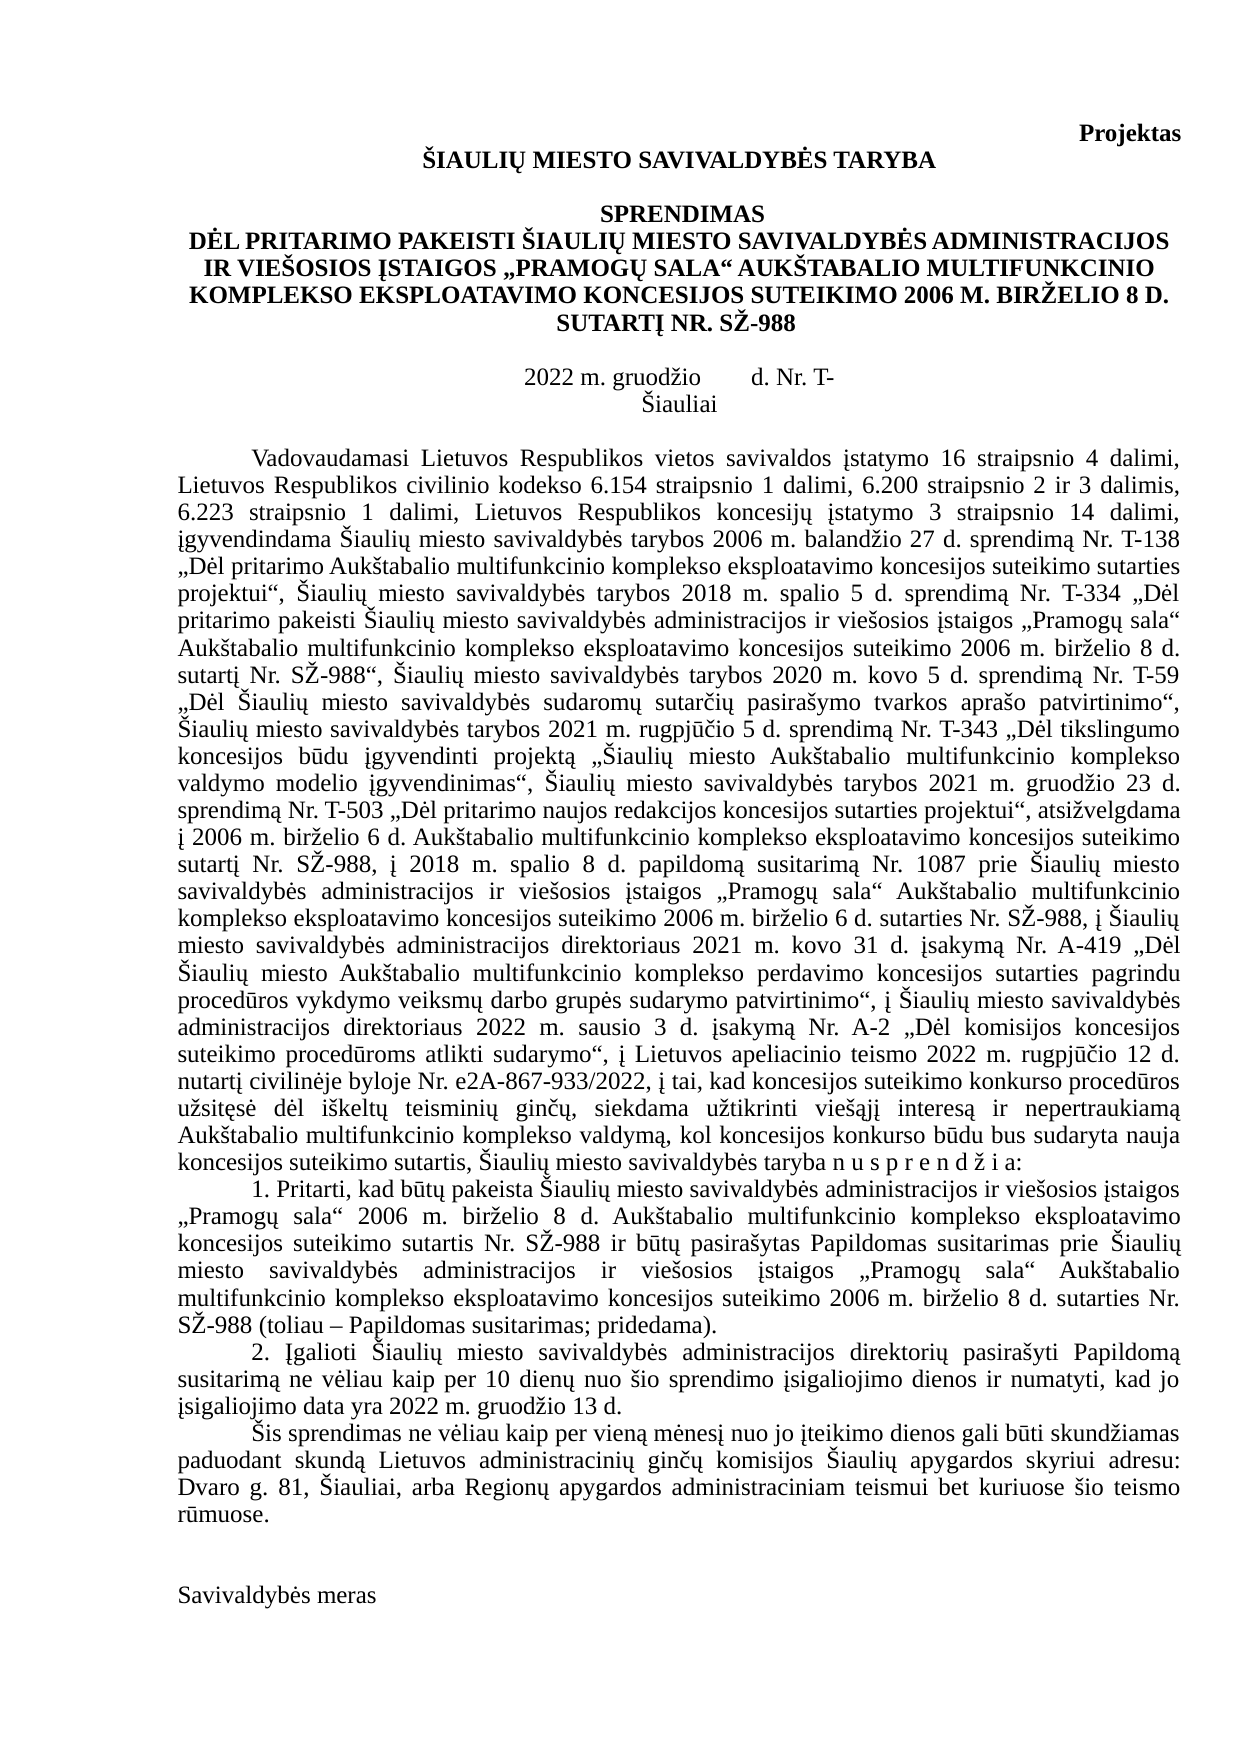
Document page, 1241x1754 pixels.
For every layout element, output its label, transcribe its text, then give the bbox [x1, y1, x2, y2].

text SPRENDIMAS [177, 201, 1181, 228]
text 2. Įgalioti Šiaulių miesto savivaldybės administracijos direktorių pasirašyti Papildomą susitarimą ne vėliau kaip per 10 dienų nuo šio sprendimo įsigaliojimo dienos ir numatyti, kad jo įsigaliojimo data yra 2022 m. gruodžio 13 d. [177, 1338, 1181, 1420]
text Savivaldybės meras [177, 1582, 1181, 1609]
text 1. Pritarti, kad būtų pakeista Šiaulių miesto savivaldybės administracijos ir viešosios įstaigos „Pramogų sala“ 2006 m. birželio 8 d. Aukštabalio multifunkcinio komplekso eksploatavimo koncesijos suteikimo sutartis Nr. SŽ-988 ir būtų pasirašytas Papildomas susitarimas prie Šiaulių miesto savivaldybės administracijos ir viešosios įstaigos „Pramogų sala“ Aukštabalio multifunkcinio komplekso eksploatavimo koncesijos suteikimo 2006 m. birželio 8 d. sutarties Nr. SŽ-988 (toliau – Papildomas susitarimas; pridedama). [177, 1176, 1181, 1338]
text 2022 m. gruodžio d. Nr. T- [177, 363, 1181, 391]
text DĖL PRITARIMO PAKEISTI ŠIAULIŲ MIESTO SAVIVALDYBĖS ADMINISTRACIJOS IR VIEŠOSIOS ĮSTAIGOS „PRAMOGŲ SALA“ AUKŠTABALIO MULTIFUNKCINIO KOMPLEKSO EKSPLOATAVIMO KONCESIJOS SUTEIKIMO 2006 M. BIRŽELIO 8 D. SUTARTĮ NR. SŽ-988 [177, 228, 1181, 336]
text Projektas [177, 118, 1181, 147]
text ŠIAULIŲ MIESTO SAVIVALDYBĖS TARYBA [177, 147, 1181, 174]
text Vadovaudamasi Lietuvos Respublikos vietos savivaldos įstatymo 16 straipsnio 4 dalimi, Lietuvos Respublikos civilinio kodekso 6.154 straipsnio 1 dalimi, 6.200 straipsnio 2 ir 3 dalimis, 6.223 straipsnio 1 dalimi, Lietuvos Respublikos koncesijų įstatymo 3 straipsnio 14 dalimi, įgyvendindama Šiaulių miesto savivaldybės tarybos 2006 m. balandžio 27 d. sprendimą Nr. T-138 „Dėl pritarimo Aukštabalio multifunkcinio komplekso eksploatavimo koncesijos suteikimo sutarties projektui“, Šiaulių miesto savivaldybės tarybos 2018 m. spalio 5 d. sprendimą Nr. T-334 „Dėl pritarimo pakeisti Šiaulių miesto savivaldybės administracijos ir viešosios įstaigos „Pramogų sala“ Aukštabalio multifunkcinio komplekso eksploatavimo koncesijos suteikimo 2006 m. birželio 8 d. sutartį Nr. SŽ-988“, Šiaulių miesto savivaldybės tarybos 2020 m. kovo 5 d. sprendimą Nr. T-59 „Dėl Šiaulių miesto savivaldybės sudaromų sutarčių pasirašymo tvarkos aprašo patvirtinimo“, Šiaulių miesto savivaldybės tarybos 2021 m. rugpjūčio 5 d. sprendimą Nr. T-343 „Dėl tikslingumo koncesijos būdu įgyvendinti projektą „Šiaulių miesto Aukštabalio multifunkcinio komplekso valdymo modelio įgyvendinimas“, Šiaulių miesto savivaldybės tarybos 2021 m. gruodžio 23 d. sprendimą Nr. T-503 „Dėl pritarimo naujos redakcijos koncesijos sutarties projektui“, atsižvelgdama į 2006 m. birželio 6 d. Aukštabalio multifunkcinio komplekso eksploatavimo koncesijos suteikimo sutartį Nr. SŽ-988, į 2018 m. spalio 8 d. papildomą susitarimą Nr. 1087 prie Šiaulių miesto savivaldybės administracijos ir viešosios įstaigos „Pramogų sala“ Aukštabalio multifunkcinio komplekso eksploatavimo koncesijos suteikimo 2006 m. birželio 6 d. sutarties Nr. SŽ-988, į Šiaulių miesto savivaldybės administracijos direktoriaus 2021 m. kovo 31 d. įsakymą Nr. A-419 „Dėl Šiaulių miesto Aukštabalio multifunkcinio komplekso perdavimo koncesijos sutarties pagrindu procedūros vykdymo veiksmų darbo grupės sudarymo patvirtinimo“, į Šiaulių miesto savivaldybės administracijos direktoriaus 2022 m. sausio 3 d. įsakymą Nr. A-2 „Dėl komisijos koncesijos suteikimo procedūroms atlikti sudarymo“, į Lietuvos apeliacinio teismo 2022 m. rugpjūčio 12 d. nutartį civilinėje byloje Nr. e2A-867-933/2022, į tai, kad koncesijos suteikimo konkurso procedūros užsitęsė dėl iškeltų teisminių ginčų, siekdama užtikrinti viešąjį interesą ir nepertraukiamą Aukštabalio multifunkcinio komplekso valdymą, kol koncesijos konkurso būdu bus sudaryta nauja koncesijos suteikimo sutartis, Šiaulių miesto savivaldybės taryba n u s p r e n d ž i a: [177, 445, 1181, 1176]
text Šis sprendimas ne vėliau kaip per vieną mėnesį nuo jo įteikimo dienos gali būti skundžiamas paduodant skundą Lietuvos administracinių ginčų komisijos Šiaulių apygardos skyriui adresu: Dvaro g. 81, Šiauliai, arba Regionų apygardos administraciniam teismui bet kuriuose šio teismo rūmuose. [177, 1420, 1181, 1528]
text Šiauliai [177, 391, 1181, 418]
